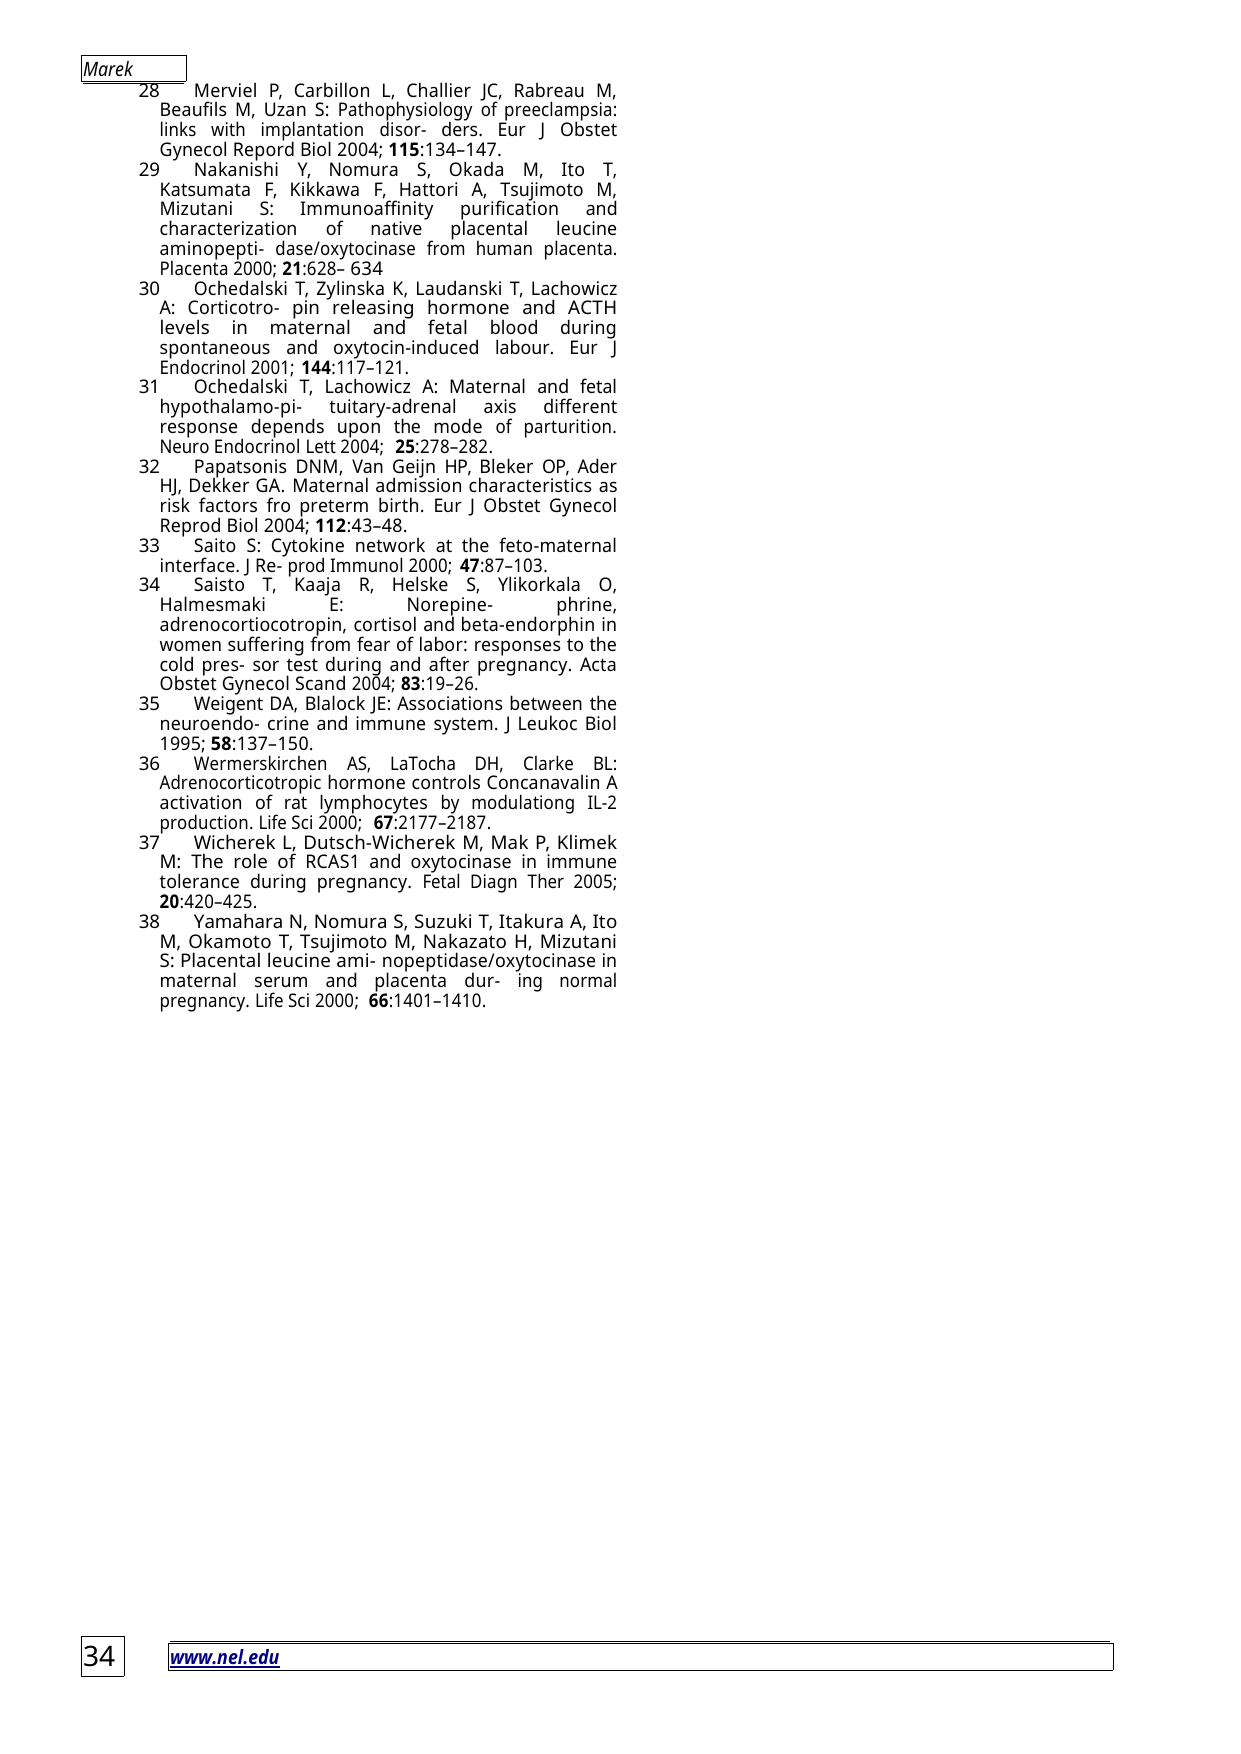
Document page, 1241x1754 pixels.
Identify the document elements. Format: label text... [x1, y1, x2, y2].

list Saisto T, Kaaja R, Helske S, Ylikorkala O, Halmesmaki E: Norepine- phrine, adrenocortiocotropin, cortisol and beta-endorphin in women suffering from fear of labor: responses to the cold pres- sor test during and after pregnancy. Acta Obstet Gynecol Scand 2004; 83:19–26. [138, 576, 617, 695]
list Saito S: Cytokine network at the feto-maternal interface. J Re- prod Immunol 2000; 47:87–103. [138, 536, 617, 576]
list Weigent DA, Blalock JE: Associations between the neuroendo- crine and immune system. J Leukoc Biol 1995; 58:137–150. [138, 695, 617, 754]
list Wicherek L, Dutsch-Wicherek M, Mak P, Klimek M: The role of RCAS1 and oxytocinase in immune tolerance during pregnancy. Fetal Diagn Ther 2005; 20:420–425. [138, 833, 617, 912]
list Yamahara N, Nomura S, Suzuki T, Itakura A, Ito M, Okamoto T, Tsujimoto M, Nakazato H, Mizutani S: Placental leucine ami- nopeptidase/oxytocinase in maternal serum and placenta dur- ing normal pregnancy. Life Sci 2000; 66:1401–1410. [138, 912, 617, 1011]
list Papatsonis DNM, Van Geijn HP, Bleker OP, Ader HJ, Dekker GA. Maternal admission characteristics as risk factors fro preterm birth. Eur J Obstet Gynecol Reprod Biol 2004; 112:43–48. [138, 457, 617, 536]
list Ochedalski T, Zylinska K, Laudanski T, Lachowicz A: Corticotro- pin releasing hormone and ACTH levels in maternal and fetal blood during spontaneous and oxytocin-induced labour. Eur J Endocrinol 2001; 144:117–121. [138, 279, 617, 378]
list Merviel P, Carbillon L, Challier JC, Rabreau M, Beaufils M, Uzan S: Pathophysiology of preeclampsia: links with implantation disor- ders. Eur J Obstet Gynecol Repord Biol 2004; 115:134–147. [138, 81, 617, 160]
list Wermerskirchen AS, LaTocha DH, Clarke BL: Adrenocorticotropic hormone controls Concanavalin A activation of rat lymphocytes by modulationg IL-2 production. Life Sci 2000; 67:2177–2187. [138, 754, 617, 833]
list Nakanishi Y, Nomura S, Okada M, Ito T, Katsumata F, Kikkawa F, Hattori A, Tsujimoto M, Mizutani S: Immunoaffinity purification and characterization of native placental leucine aminopepti- dase/oxytocinase from human placenta. Placenta 2000; 21:628– 634 [138, 160, 617, 279]
list Ochedalski T, Lachowicz A: Maternal and fetal hypothalamo-pi- tuitary-adrenal axis different response depends upon the mode of parturition. Neuro Endocrinol Lett 2004; 25:278–282. [138, 378, 617, 457]
